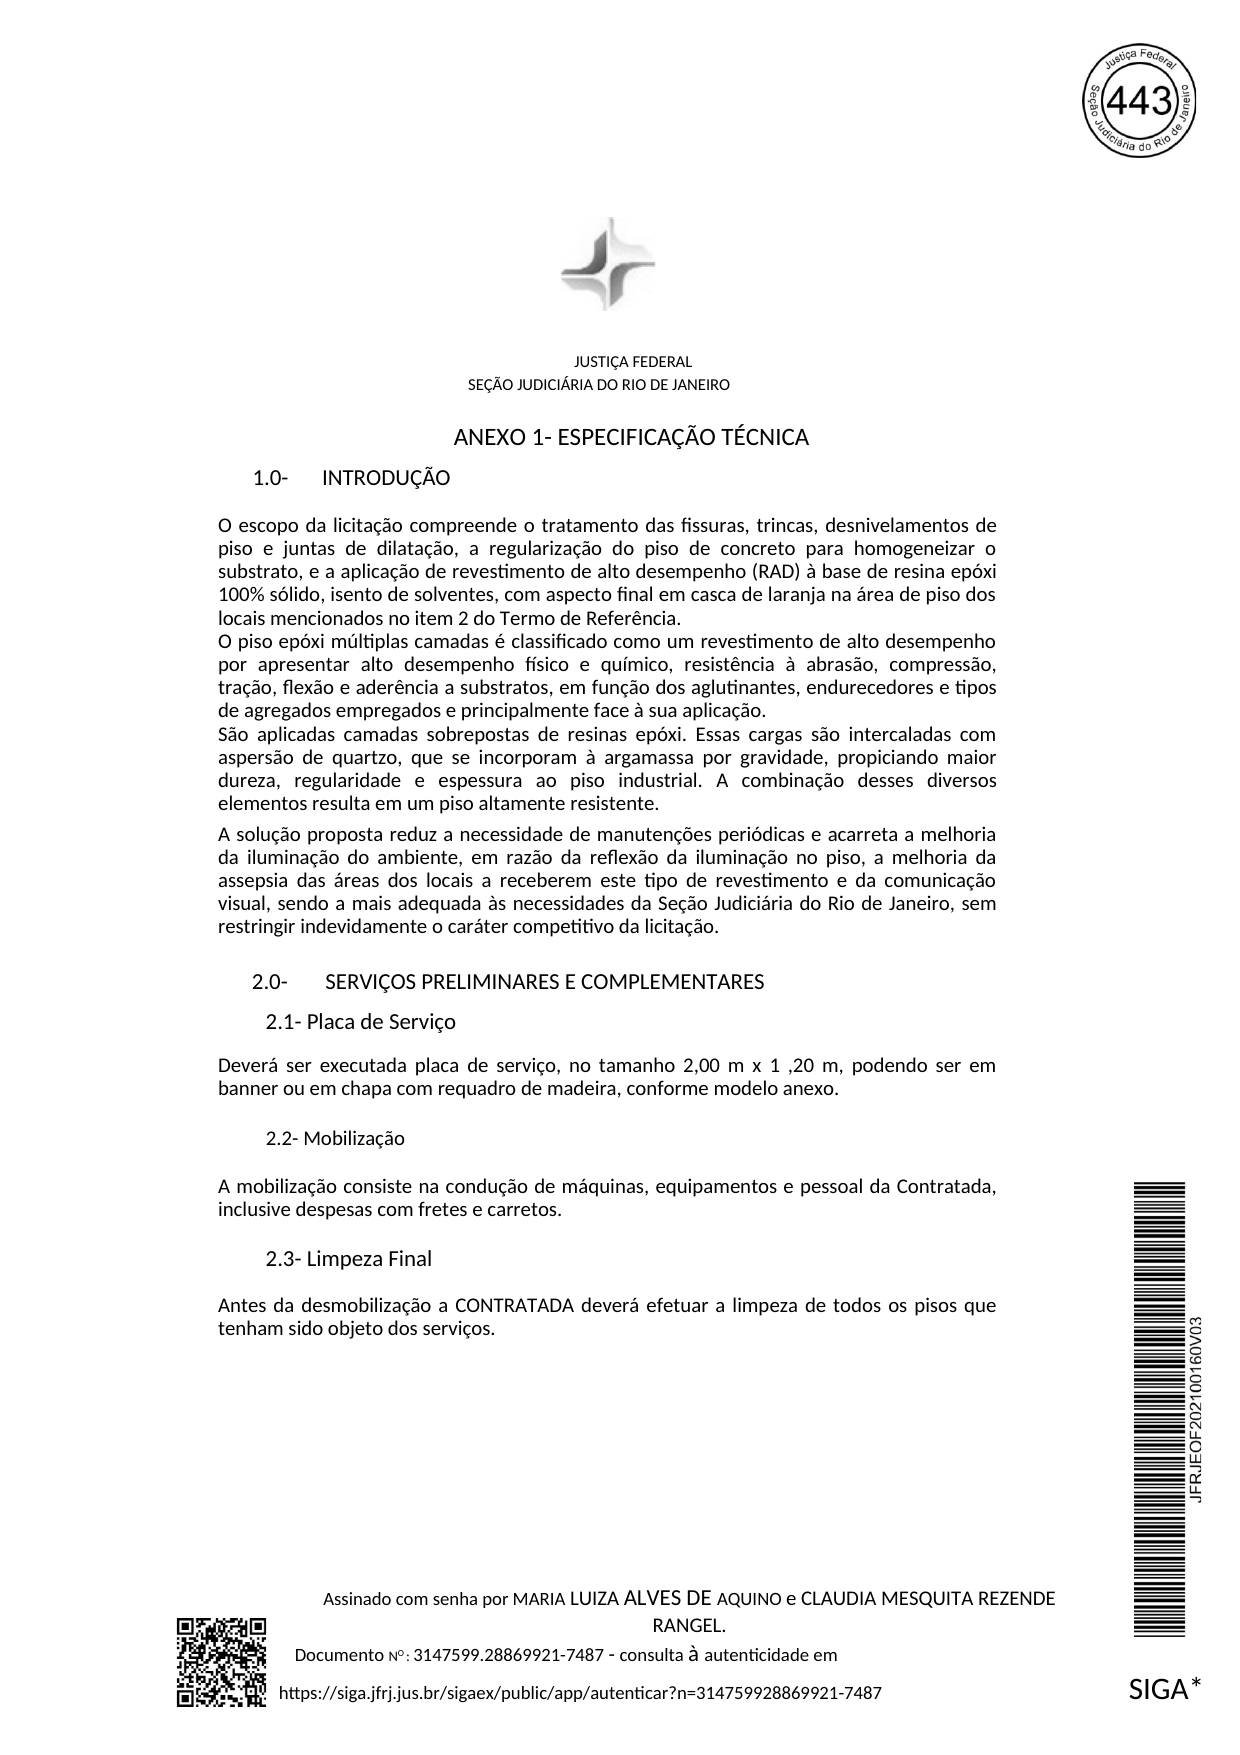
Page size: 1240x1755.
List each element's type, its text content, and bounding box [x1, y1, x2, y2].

subtitle 1.0- INTRODUÇÃO [217, 463, 998, 491]
text SEÇÃO JUDICIÁRIA DO RIO DE JANEIRO [268, 374, 929, 394]
text 2.2- Mobilização [266, 1126, 998, 1149]
text Deverá ser executada placa de serviço, no tamanho 2,00 m x 1 ,20 m, podendo ser em banner ou em chapa com requadro de madeira, conforme modelo anexo. [218, 1054, 998, 1100]
subtitle 2.1- Placa de Serviço [265, 1007, 998, 1035]
text O escopo da licitação compreende o tratamento das fissuras, trincas, desnivelamentos de piso e juntas de dilatação, a regularização do piso de concreto para homogeneizar o substrato, e a aplicação de revestimento de alto desempenho (RAD) à base de resina epóxi 100% sólido, isento de solventes, com aspecto final em casca de laranja na área de piso dos locais mencionados no item 2 do Termo de Referência. [218, 514, 998, 630]
text ANEXO 1- ESPECIFICAÇÃO TÉCNICA [265, 421, 998, 452]
text A mobilização consiste na condução de máquinas, equipamentos e pessoal da Contratada, inclusive despesas com fretes e carretos. [218, 1175, 998, 1222]
text O piso epóxi múltiplas camadas é classificado como um revestimento de alto desempenho por apresentar alto desempenho físico e químico, resistência à abrasão, compressão, tração, flexão e aderência a substratos, em função dos aglutinantes, endurecedores e tipos de agregados empregados e principalmente face à sua aplicação. [218, 630, 998, 723]
text A solução proposta reduz a necessidade de manutenções periódicas e acarreta a melhoria da iluminação do ambiente, em razão da reflexão da iluminação no piso, a melhoria da assepsia das áreas dos locais a receberem este tipo de revestimento e da comunicação visual, sendo a mais adequada às necessidades da Seção Judiciária do Rio de Janeiro, sem restringir indevidamente o caráter competitivo da licitação. [218, 823, 998, 939]
text Antes da desmobilização a CONTRATADA deverá efetuar a limpeza de todos os pisos que tenham sido objeto dos serviços. [218, 1294, 998, 1341]
subtitle 2.0- SERVIÇOS PRELIMINARES E COMPLEMENTARES [217, 967, 998, 995]
subtitle 2.3- Limpeza Final [265, 1244, 998, 1272]
text JUSTIÇA FEDERAL [268, 352, 998, 372]
text São aplicadas camadas sobrepostas de resinas epóxi. Essas cargas são intercaladas com aspersão de quartzo, que se incorporam à argamassa por gravidade, propiciando maior dureza, regularidade e espessura ao piso industrial. A combinação desses diversos elementos resulta em um piso altamente resistente. [218, 723, 998, 816]
